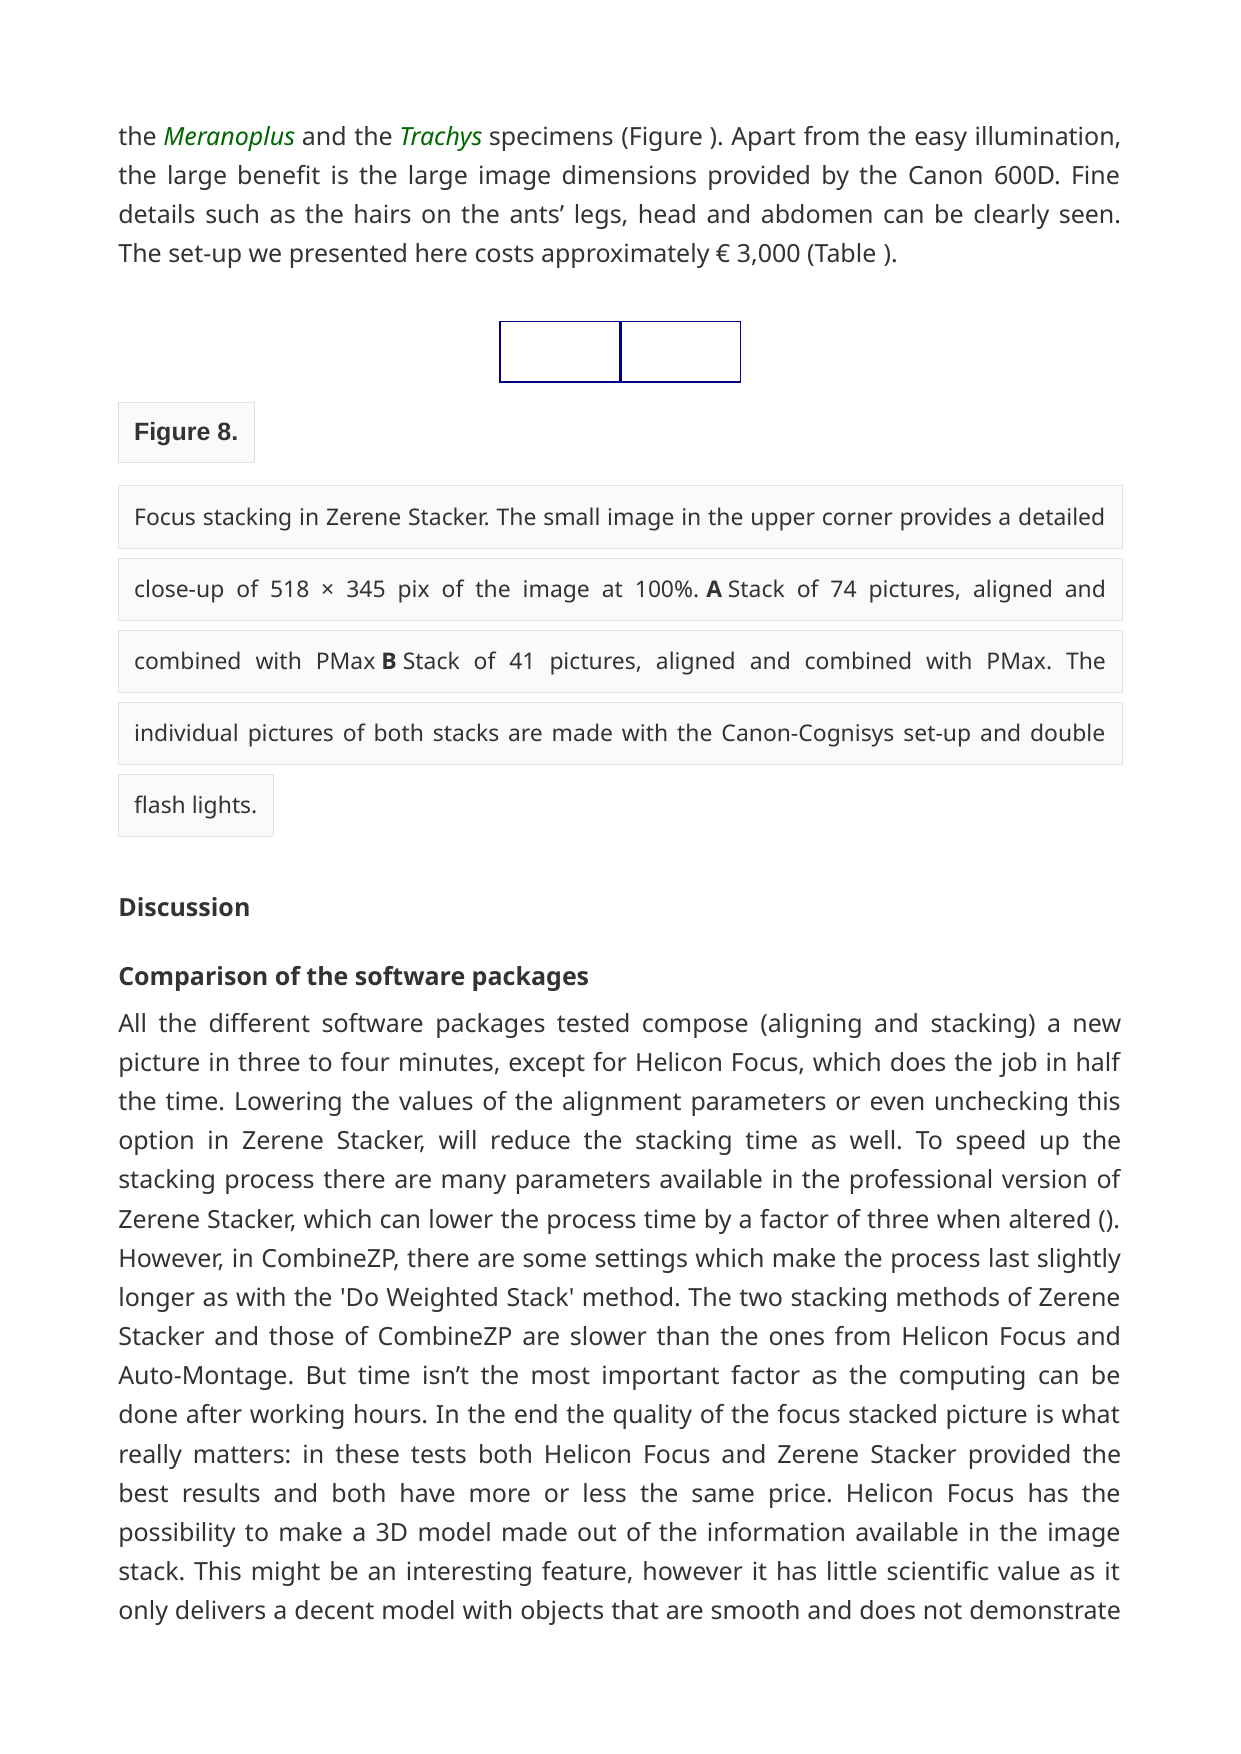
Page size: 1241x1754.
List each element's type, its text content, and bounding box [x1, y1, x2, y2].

text individual pictures of both stacks are made with the Canon-Cognisys set-up and double [119, 703, 1122, 764]
text flash lights. [118, 765, 1122, 836]
text [118, 549, 1122, 558]
text combined with PMax B Stack of 41 pictures, aligned and combined with PMax. The [119, 631, 1122, 692]
text All the different software packages tested compose (aligning and stacking) a new picture in three to four minutes, except for Helicon Focus, which does the job in half the time. Lowering the values of the alignment parameters or even unchecking this option in Zerene Stacker, will reduce the stacking time as well. To speed up the stacking process there are many parameters available in the professional version of Zerene Stacker, which can lower the process time by a factor of three when altered (). However, in CombineZP, there are some settings which make the process last slightly longer as with the 'Do Weighted Stack' method. The two stacking methods of Zerene Stacker and those of CombineZP are slower than the ones from Helicon Focus and Auto-Montage. But time isn’t the most important factor as the computing can be done after working hours. In the end the quality of the focus stacked picture is what really matters: in these tests both Helicon Focus and Zerene Stacker provided the best results and both have more or less the same price. Helicon Focus has the possibility to make a 3D model made out of the information available in the image stack. This might be an interesting feature, however it has little scientific value as it only delivers a decent model with objects that are smooth and does not demonstrate [118, 1006, 1122, 1627]
text close-up of 518 × 345 pix of the image at 100%. A Stack of 74 pictures, aligned and [119, 559, 1122, 620]
text [118, 693, 1122, 702]
subtitle Comparison of the software packages [118, 959, 1122, 993]
subtitle Discussion [118, 889, 1122, 923]
text [255, 402, 1122, 462]
text [118, 621, 1122, 630]
text the Meranoplus and the Trachys specimens (Figure ). Apart from the easy illumination, the large benefit is the large image dimensions provided by the Canon 600D. Fine details such as the hairs on the ants’ legs, head and abdomen can be clearly seen. The set-up we presented here costs approximately € 3,000 (Table ). [118, 118, 1122, 270]
text Figure 8. [119, 403, 254, 462]
text Focus stacking in Zerene Stacker. The small image in the upper corner provides a detailed [119, 486, 1122, 548]
